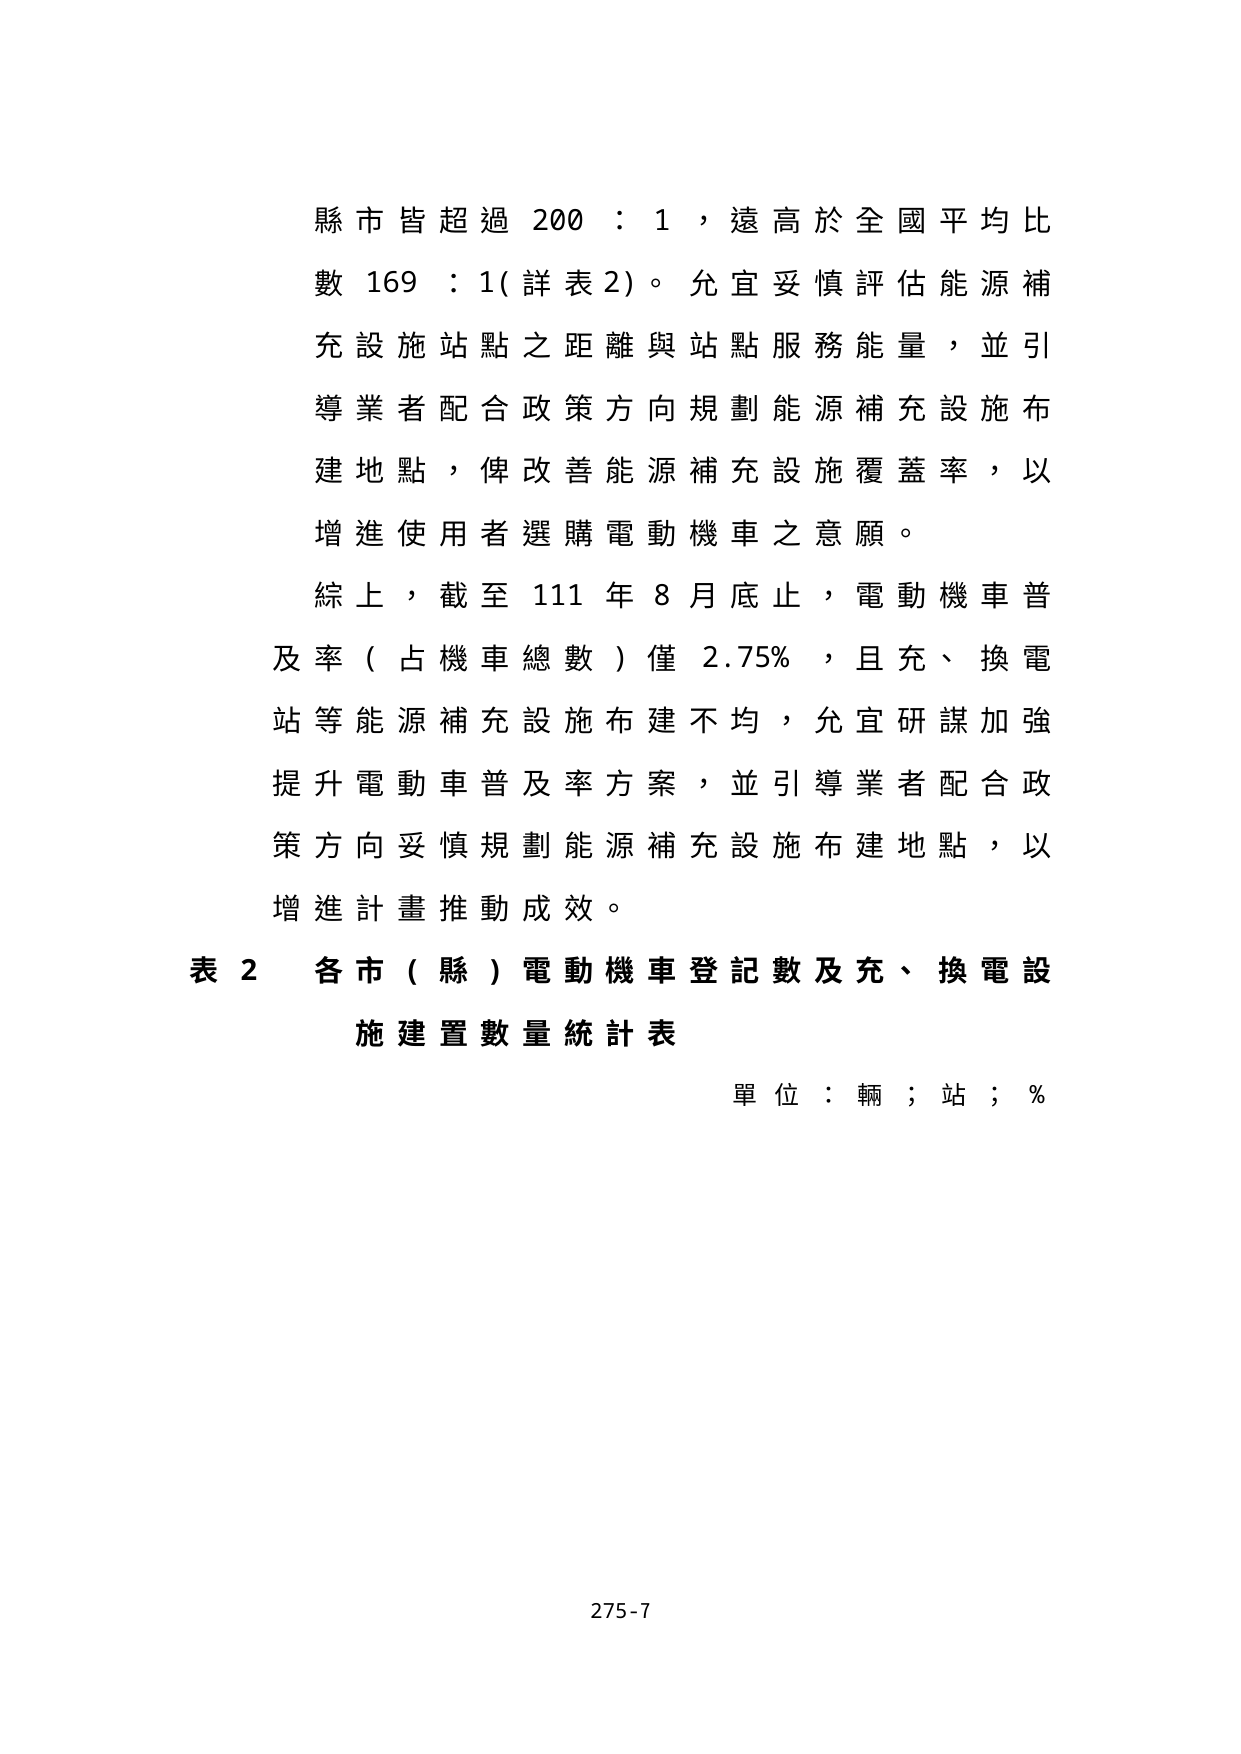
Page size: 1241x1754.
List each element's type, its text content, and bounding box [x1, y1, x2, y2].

text 單位：輛；站；% [238, 1052, 1058, 1115]
text 惟審視能源補充設施布建地點，似有集中都會區之情形。另以電動機車數量對能源補充設施建置比分析結果，其中台北市、桃園市、新竹縣、雲林縣及嘉義縣等5個縣市皆超過200：1，遠高於全國平均比數169：1(詳表2)。允宜妥慎評估能源補充設施站點之距離與站點服務能量，並引導業者配合政策方向規劃能源補充設施布建地點，俾改善能源補充設施覆蓋率，以增進使用者選購電動機車之意願。 [271, 177, 1058, 552]
text 表2 各市(縣)電動機車登記數及充、換電設施建置數量統計表 [173, 927, 1058, 1052]
text 綜上，截至111年8月底止，電動機車普及率(占機車總數)僅2.75%，且充、換電站等能源補充設施布建不均，允宜研謀加強提升電動車普及率方案，並引導業者配合政策方向妥慎規劃能源補充設施布建地點，以增進計畫推動成效。 [242, 552, 1058, 927]
